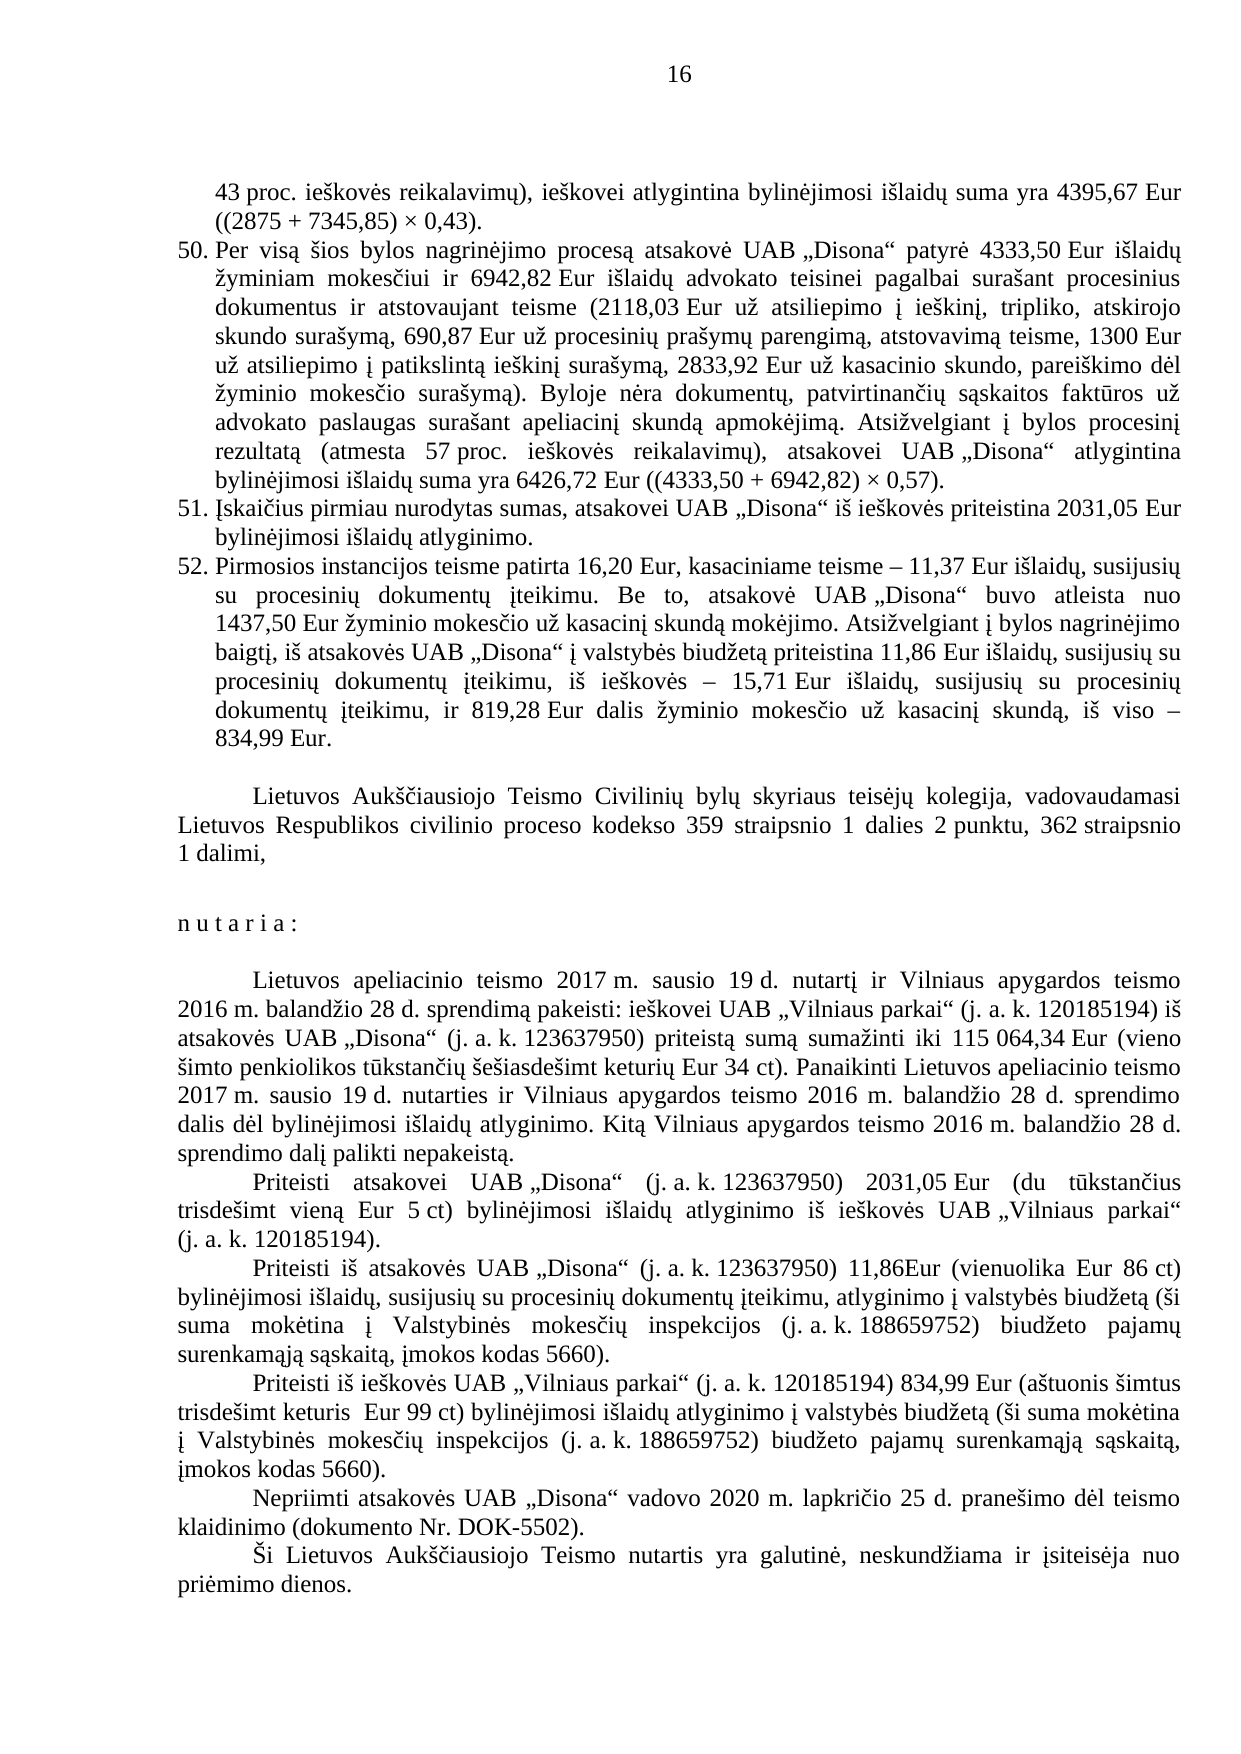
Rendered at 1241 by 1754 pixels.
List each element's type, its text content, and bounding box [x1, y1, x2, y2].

text 50. Per visą šios bylos nagrinėjimo procesą atsakovė UAB „Disona“ patyrė 4333,50 Eur išlaidų žyminiam mokesčiui ir 6942,82 Eur išlaidų advokato teisinei pagalbai surašant procesinius dokumentus ir atstovaujant teisme (2118,03 Eur už atsiliepimo į ieškinį, tripliko, atskirojo skundo surašymą, 690,87 Eur už procesinių prašymų parengimą, atstovavimą teisme, 1300 Eur už atsiliepimo į patikslintą ieškinį surašymą, 2833,92 Eur už kasacinio skundo, pareiškimo dėl žyminio mokesčio surašymą). Byloje nėra dokumentų, patvirtinančių sąskaitos faktūros už advokato paslaugas surašant apeliacinį skundą apmokėjimą. Atsižvelgiant į bylos procesinį rezultatą (atmesta 57 proc. ieškovės reikalavimų), atsakovei UAB „Disona“ atlygintina bylinėjimosi išlaidų suma yra 6426,72 Eur ((4333,50 + 6942,82) × 0,57). [177, 235, 1181, 493]
text Nepriimti atsakovės UAB „Disona“ vadovo 2020 m. lapkričio 25 d. pranešimo dėl teismo klaidinimo (dokumento Nr. DOK-5502). [177, 1483, 1181, 1540]
text Priteisti iš atsakovės UAB „Disona“ (j. a. k. 123637950) 11,86Eur (vienuolika Eur 86 ct) bylinėjimosi išlaidų, susijusių su procesinių dokumentų įteikimu, atlyginimo į valstybės biudžetą (ši suma mokėtina į Valstybinės mokesčių inspekcijos (j. a. k. 188659752) biudžeto pajamų surenkamąją sąskaitą, įmokos kodas 5660). [177, 1253, 1181, 1368]
text 52. Pirmosios instancijos teisme patirta 16,20 Eur, kasaciniame teisme – 11,37 Eur išlaidų, susijusių su procesinių dokumentų įteikimu. Be to, atsakovė UAB „Disona“ buvo atleista nuo 1437,50 Eur žyminio mokesčio už kasacinį skundą mokėjimo. Atsižvelgiant į bylos nagrinėjimo baigtį, iš atsakovės UAB „Disona“ į valstybės biudžetą priteistina 11,86 Eur išlaidų, susijusių su procesinių dokumentų įteikimu, iš ieškovės – 15,71 Eur išlaidų, susijusių su procesinių dokumentų įteikimu, ir 819,28 Eur dalis žyminio mokesčio už kasacinį skundą, iš viso – 834,99 Eur. [177, 551, 1181, 752]
text Priteisti atsakovei UAB „Disona“ (j. a. k. 123637950) 2031,05 Eur (du tūkstančius trisdešimt vieną Eur 5 ct) bylinėjimosi išlaidų atlyginimo iš ieškovės UAB „Vilniaus parkai“ (j. a. k. 120185194). [177, 1167, 1181, 1253]
text Priteisti iš ieškovės UAB „Vilniaus parkai“ (j. a. k. 120185194) 834,99 Eur (aštuonis šimtus trisdešimt keturis Eur 99 ct) bylinėjimosi išlaidų atlyginimo į valstybės biudžetą (ši suma mokėtina į Valstybinės mokesčių inspekcijos (j. a. k. 188659752) biudžeto pajamų surenkamąją sąskaitą, įmokos kodas 5660). [177, 1368, 1181, 1483]
text n u t a r i a : [177, 908, 1181, 937]
text Ši Lietuvos Aukščiausiojo Teismo nutartis yra galutinė, neskundžiama ir įsiteisėja nuo priėmimo dienos. [177, 1540, 1181, 1598]
text Lietuvos Aukščiausiojo Teismo Civilinių bylų skyriaus teisėjų kolegija, vadovaudamasi Lietuvos Respublikos civilinio proceso kodekso 359 straipsnio 1 dalies 2 punktu, 362 straipsnio 1 dalimi, [177, 781, 1181, 867]
text 51. Įskaičius pirmiau nurodytas sumas, atsakovei UAB „Disona“ iš ieškovės priteistina 2031,05 Eur bylinėjimosi išlaidų atlyginimo. [177, 493, 1181, 551]
text Lietuvos apeliacinio teismo 2017 m. sausio 19 d. nutartį ir Vilniaus apygardos teismo 2016 m. balandžio 28 d. sprendimą pakeisti: ieškovei UAB „Vilniaus parkai“ (j. a. k. 120185194) iš atsakovės UAB „Disona“ (j. a. k. 123637950) priteistą sumą sumažinti iki 115 064,34 Eur (vieno šimto penkiolikos tūkstančių šešiasdešimt keturių Eur 34 ct). Panaikinti Lietuvos apeliacinio teismo 2017 m. sausio 19 d. nutarties ir Vilniaus apygardos teismo 2016 m. balandžio 28 d. sprendimo dalis dėl bylinėjimosi išlaidų atlyginimo. Kitą Vilniaus apygardos teismo 2016 m. balandžio 28 d. sprendimo dalį palikti nepakeistą. [177, 965, 1181, 1167]
text 43 proc. ieškovės reikalavimų), ieškovei atlygintina bylinėjimosi išlaidų suma yra 4395,67 Eur ((2875 + 7345,85) × 0,43). [177, 177, 1181, 235]
